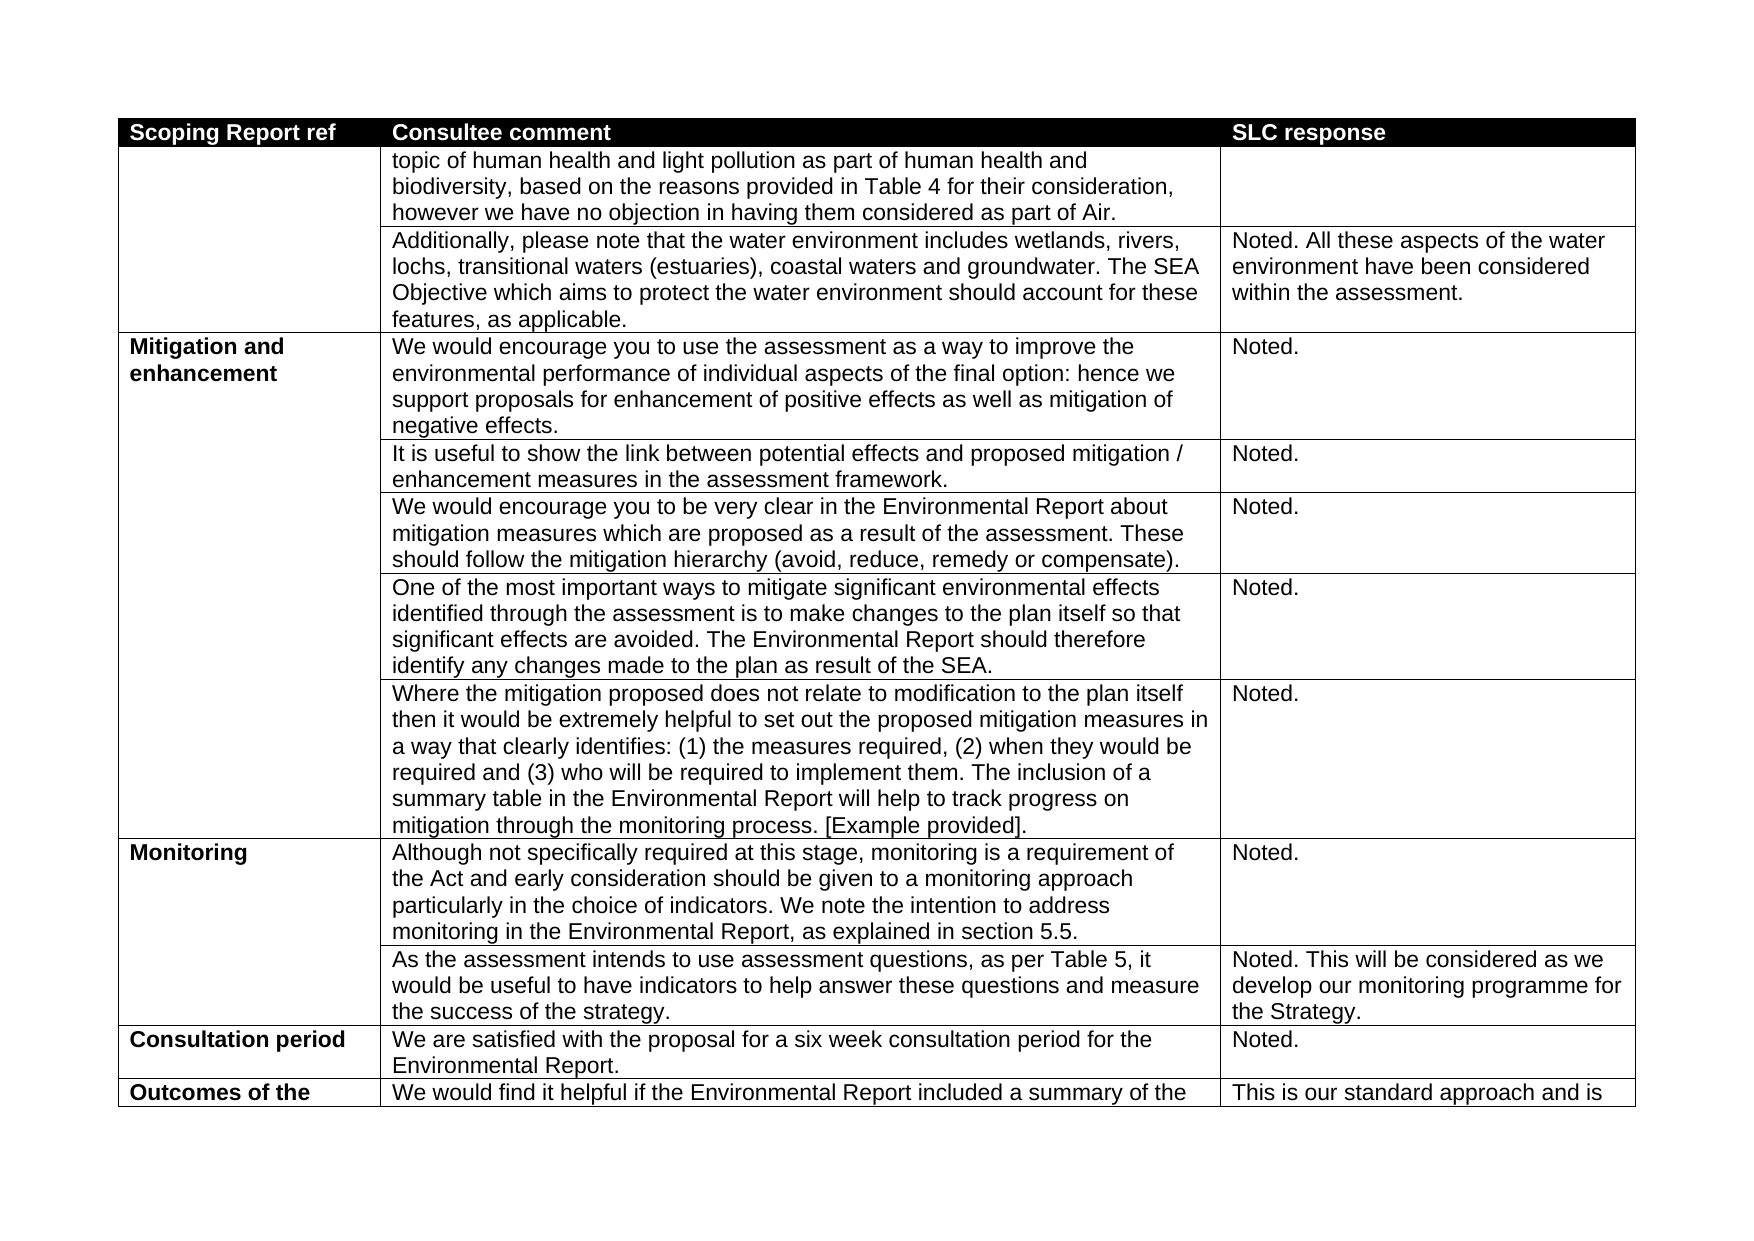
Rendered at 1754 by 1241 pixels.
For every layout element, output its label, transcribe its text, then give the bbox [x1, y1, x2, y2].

table_cell Noted. [1221, 1026, 1635, 1078]
table_cell Where the mitigation proposed does not relate to modification to the plan itself then it would be extremely helpful to set out the proposed mitigation measures in a way that clearly identifies: (1) the measures required, (2) when they would be required and (3) who will be required to implement them. The inclusion of a summary table in the Environmental Report will help to track progress on mitigation through the monitoring process. [Example provided]. [381, 680, 1220, 838]
table_cell Noted. [1221, 680, 1635, 838]
table_cell Noted. [1221, 333, 1635, 438]
table_cell One of the most important ways to mitigate significant environmental effects identified through the assessment is to make changes to the plan itself so that significant effects are avoided. The Environmental Report should therefore identify any changes made to the plan as result of the SEA. [381, 574, 1220, 679]
table_cell Noted. All these aspects of the water environment have been considered within the assessment. [1221, 227, 1635, 332]
table_cell We would find it helpful if the Environmental Report included a summary of the [381, 1079, 1220, 1106]
table_cell This is our standard approach and is [1221, 1079, 1635, 1106]
table_cell Outcomes of the [119, 1079, 380, 1106]
table_cell Noted. This will be considered as we develop our monitoring programme for the Strategy. [1221, 946, 1635, 1024]
table_cell Noted. [1221, 440, 1635, 492]
table_cell We are satisfied with the proposal for a six week consultation period for the Environmental Report. [381, 1026, 1220, 1078]
table_cell Noted. [1221, 839, 1635, 944]
table_cell Noted. [1221, 574, 1635, 679]
table_header SLC response [1221, 119, 1635, 146]
table_cell We would encourage you to be very clear in the Environmental Report about mitigation measures which are proposed as a result of the assessment. These should follow the mitigation hierarchy (avoid, reduce, remedy or compensate). [381, 493, 1220, 572]
table_cell [119, 147, 380, 332]
table_header Consultee comment [381, 119, 1220, 146]
table_cell Noted. [1221, 493, 1635, 572]
table_header Scoping Report ref [119, 119, 380, 146]
table_cell Monitoring [119, 839, 380, 1024]
table_cell Although not specifically required at this stage, monitoring is a requirement of the Act and early consideration should be given to a monitoring approach particularly in the choice of indicators. We note the intention to address monitoring in the Environmental Report, as explained in section 5.5. [381, 839, 1220, 944]
table_cell Additionally, please note that the water environment includes wetlands, rivers, lochs, transitional waters (estuaries), coastal waters and groundwater. The SEA Objective which aims to protect the water environment should account for these features, as applicable. [381, 227, 1220, 332]
table_cell [1221, 147, 1635, 226]
table_cell It is useful to show the link between potential effects and proposed mitigation / enhancement measures in the assessment framework. [381, 440, 1220, 492]
table_cell Mitigation and enhancement [119, 333, 380, 838]
table_cell topic of human health and light pollution as part of human health and biodiversity, based on the reasons provided in Table 4 for their consideration, however we have no objection in having them considered as part of Air. [381, 147, 1220, 226]
table_cell As the assessment intends to use assessment questions, as per Table 5, it would be useful to have indicators to help answer these questions and measure the success of the strategy. [381, 946, 1220, 1024]
table_cell Consultation period [119, 1026, 380, 1078]
table_cell We would encourage you to use the assessment as a way to improve the environmental performance of individual aspects of the final option: hence we support proposals for enhancement of positive effects as well as mitigation of negative effects. [381, 333, 1220, 438]
